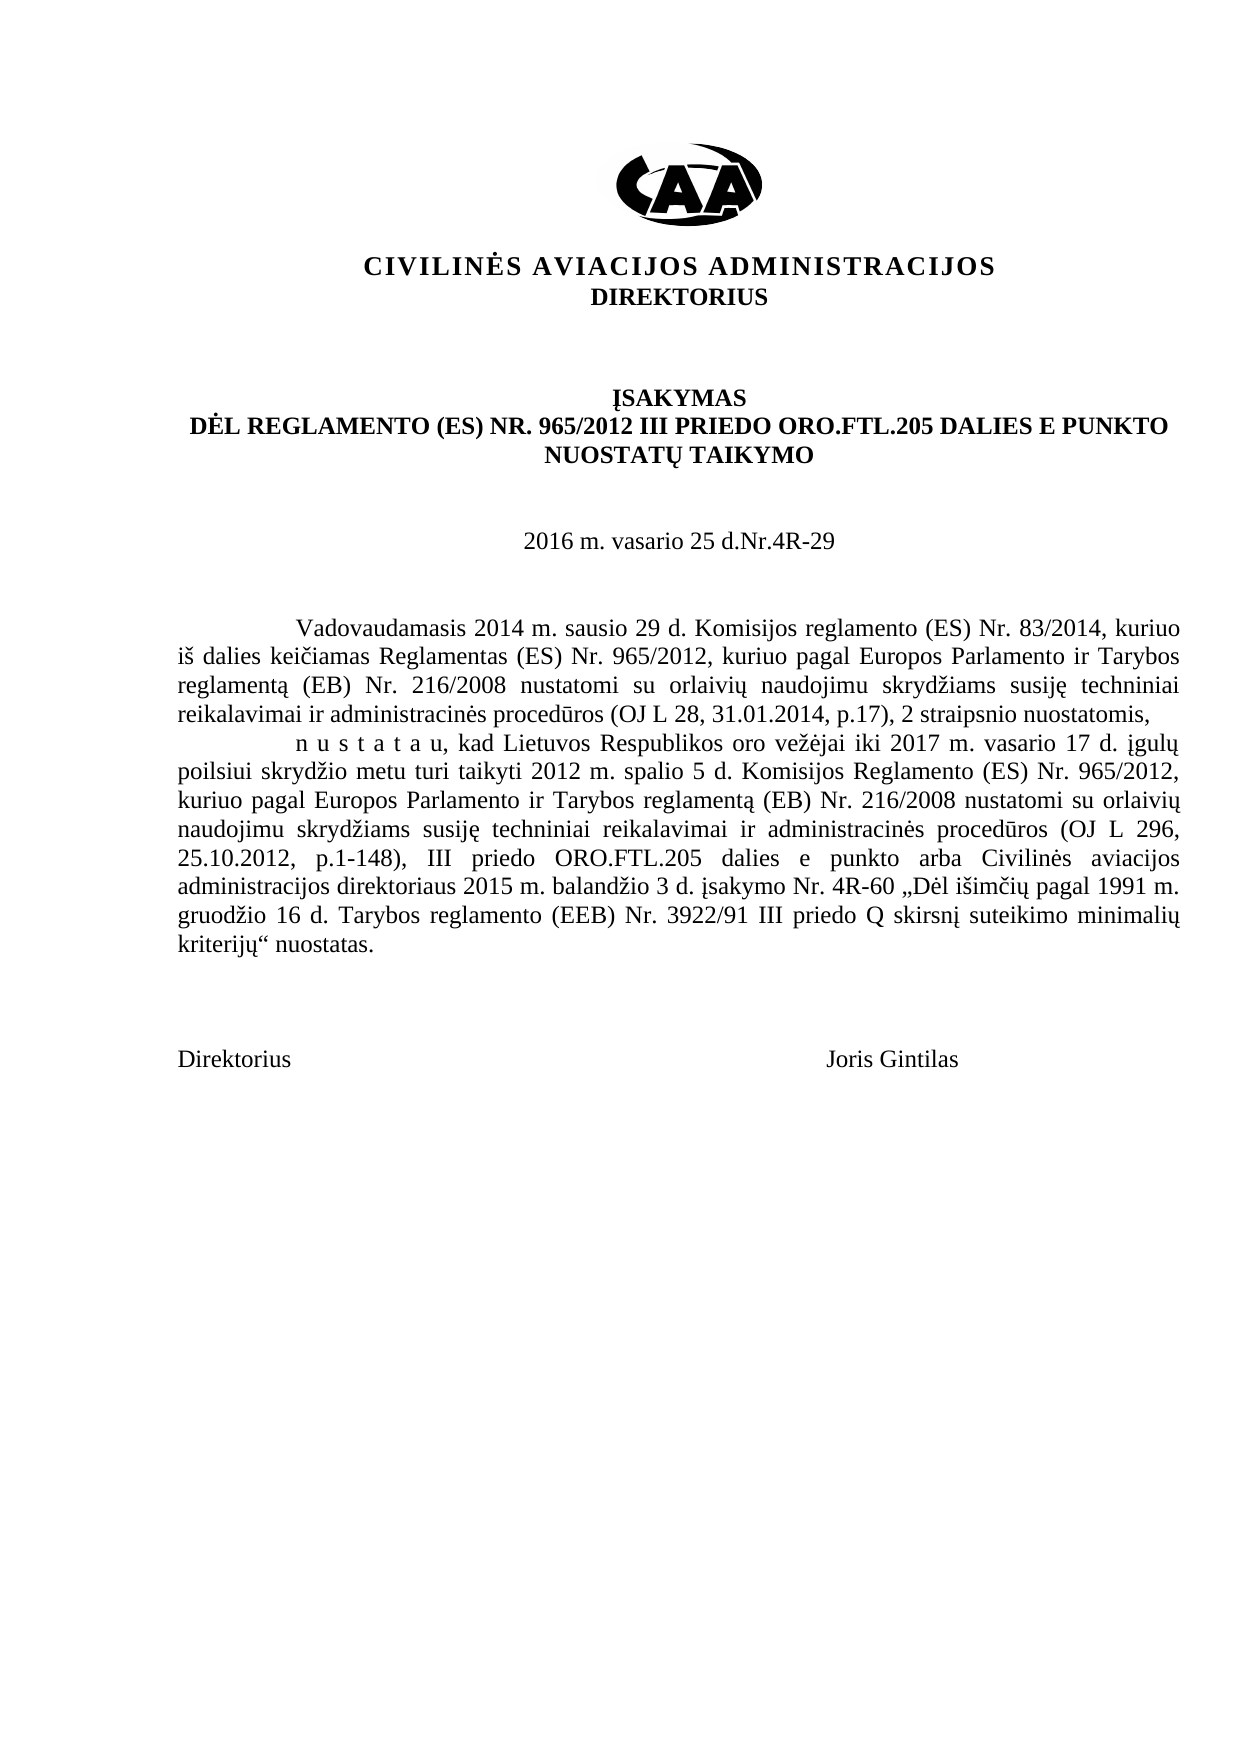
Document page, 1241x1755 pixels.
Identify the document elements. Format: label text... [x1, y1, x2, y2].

text Vadovaudamasis 2014 m. sausio 29 d. Komisijos reglamento (ES) Nr. 83/2014, kuriuo iš dalies keičiamas Reglamentas (ES) Nr. 965/2012, kuriuo pagal Europos Parlamento ir Tarybos reglamentą (EB) Nr. 216/2008 nustatomi su orlaivių naudojimu skrydžiams susiję techniniai reikalavimai ir administracinės procedūros (OJ L 28, 31.01.2014, p.17), 2 straipsnio nuostatomis, [177, 613, 1181, 728]
text DĖL REGLAMENTO (ES) NR. 965/2012 III PRIEDO ORO.FTL.205 DALIES E PUNKTO NUOSTATŲ TAIKYMO [177, 411, 1181, 469]
text n u s t a t a u, kad Lietuvos Respublikos oro vežėjai iki 2017 m. vasario 17 d. įgulų poilsiui skrydžio metu turi taikyti 2012 m. spalio 5 d. Komisijos Reglamento (ES) Nr. 965/2012, kuriuo pagal Europos Parlamento ir Tarybos reglamentą (EB) Nr. 216/2008 nustatomi su orlaivių naudojimu skrydžiams susiję techniniai reikalavimai ir administracinės procedūros (OJ L 296, 25.10.2012, p.1-148), III priedo ORO.FTL.205 dalies e punkto arba Civilinės aviacijos administracijos direktoriaus 2015 m. balandžio 3 d. įsakymo Nr. 4R-60 „Dėl išimčių pagal 1991 m. gruodžio 16 d. Tarybos reglamento (EEB) Nr. 3922/91 III priedo Q skirsnį suteikimo minimalių kriterijų“ nuostatas. [177, 728, 1181, 958]
text ĮSAKYMAS [177, 383, 1181, 411]
text CIVILINĖS AVIACIJOS ADMINISTRACIJOS [177, 251, 1181, 282]
text 2016 m. vasario 25 d.Nr.4R-29 [177, 526, 1181, 555]
text Direktorius Joris Gintilas [177, 1044, 1190, 1073]
text DIREKTORIUS [177, 282, 1181, 310]
